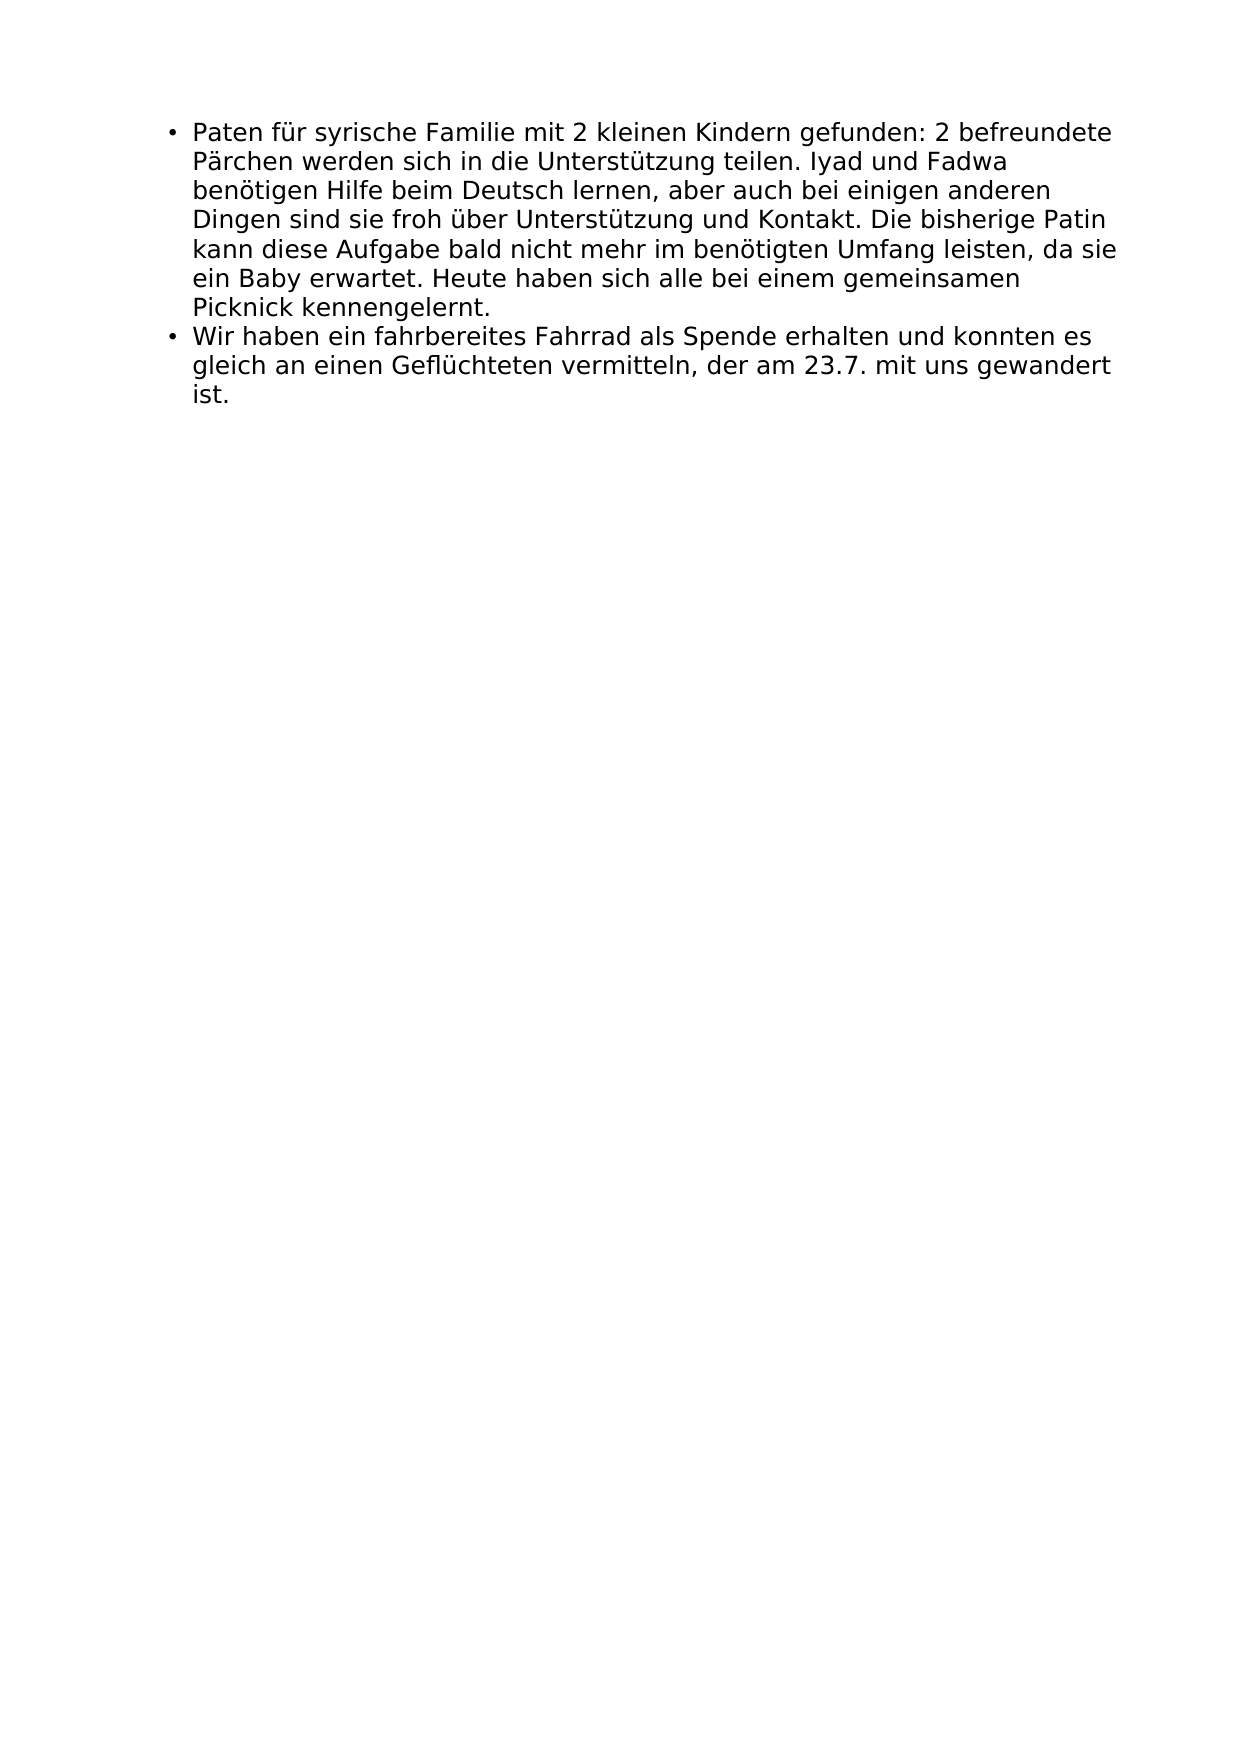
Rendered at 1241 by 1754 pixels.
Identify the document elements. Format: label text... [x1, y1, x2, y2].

list Wir haben ein fahrbereites Fahrrad als Spende erhalten und konnten es gleich an einen Geflüchteten vermitteln, der am 23.7. mit uns gewandert ist. [177, 322, 1122, 410]
list Paten für syrische Familie mit 2 kleinen Kindern gefunden: 2 befreundete Pärchen werden sich in die Unterstützung teilen. Iyad und Fadwa benötigen Hilfe beim Deutsch lernen, aber auch bei einigen anderen Dingen sind sie froh über Unterstützung und Kontakt. Die bisherige Patin kann diese Aufgabe bald nicht mehr im benötigten Umfang leisten, da sie ein Baby erwartet. Heute haben sich alle bei einem gemeinsamen Picknick kennengelernt. [177, 118, 1122, 322]
